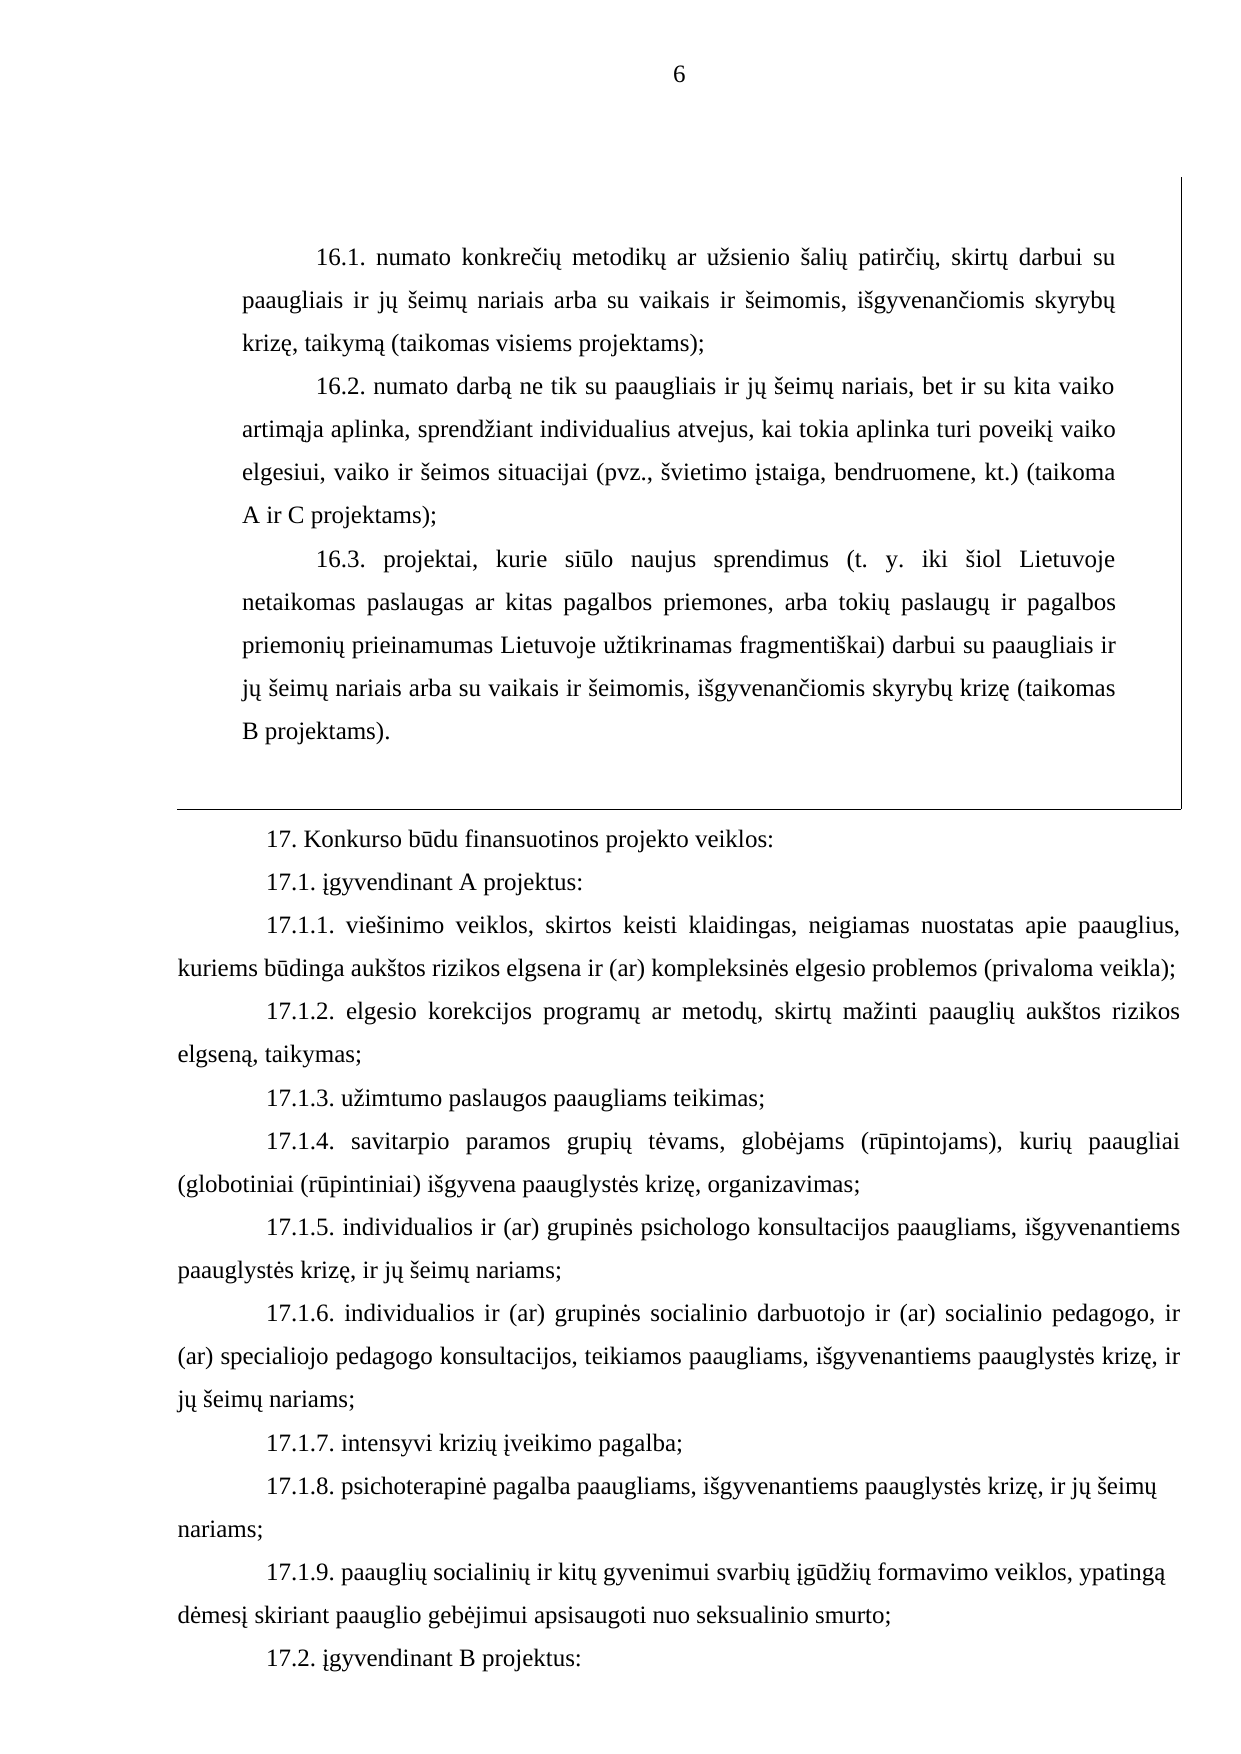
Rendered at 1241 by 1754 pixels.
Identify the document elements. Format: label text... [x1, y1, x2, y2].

text 17.1.9. paauglių socialinių ir kitų gyvenimui svarbių įgūdžių formavimo veiklos, ypatingą dėmesį skiriant paauglio gebėjimui apsisaugoti nuo seksualinio smurto; [177, 1557, 1181, 1629]
text 17.1.1. viešinimo veiklos, skirtos keisti klaidingas, neigiamas nuostatas apie paauglius, kuriems būdinga aukštos rizikos elgsena ir (ar) kompleksinės elgesio problemos (privaloma veikla); [177, 910, 1181, 982]
text 17.1.8. psichoterapinė pagalba paaugliams, išgyvenantiems paauglystės krizę, ir jų šeimų nariams; [177, 1471, 1181, 1543]
text 17. Konkurso būdu finansuotinos projekto veiklos: [177, 824, 1181, 853]
text 17.1.7. intensyvi krizių įveikimo pagalba; [177, 1428, 1181, 1456]
text 16.2. numato darbą ne tik su paaugliais ir jų šeimų nariais, bet ir su kita vaiko artimąja aplinka, sprendžiant individualius atvejus, kai tokia aplinka turi poveikį vaiko elgesiui, vaiko ir šeimos situacijai (pvz., švietimo įstaiga, bendruomene, kt.) (taikoma A ir C projektams); [177, 307, 1181, 479]
text 17.1.2. elgesio korekcijos programų ar metodų, skirtų mažinti paauglių aukštos rizikos elgseną, taikymas; [177, 996, 1181, 1068]
text 16.1. numato konkrečių metodikų ar užsienio šalių patirčių, skirtų darbui su paaugliais ir jų šeimų nariais arba su vaikais ir šeimomis, išgyvenančiomis skyrybų krizę, taikymą (taikomas visiems projektams); [177, 177, 1181, 307]
text 17.1.5. individualios ir (ar) grupinės psichologo konsultacijos paaugliams, išgyvenantiems paauglystės krizę, ir jų šeimų nariams; [177, 1212, 1181, 1284]
text 17.1.4. savitarpio paramos grupių tėvams, globėjams (rūpintojams), kurių paaugliai (globotiniai (rūpintiniai) išgyvena paauglystės krizę, organizavimas; [177, 1126, 1181, 1198]
text 17.1.6. individualios ir (ar) grupinės socialinio darbuotojo ir (ar) socialinio pedagogo, ir (ar) specialiojo pedagogo konsultacijos, teikiamos paaugliams, išgyvenantiems paauglystės krizę, ir jų šeimų nariams; [177, 1298, 1181, 1413]
text 16.3. projektai, kurie siūlo naujus sprendimus (t. y. iki šiol Lietuvoje netaikomas paslaugas ar kitas pagalbos priemones, arba tokių paslaugų ir pagalbos priemonių prieinamumas Lietuvoje užtikrinamas fragmentiškai) darbui su paaugliais ir jų šeimų nariais arba su vaikais ir šeimomis, išgyvenančiomis skyrybų krizę (taikomas B projektams). [177, 479, 1181, 809]
text 17.1. įgyvendinant A projektus: [177, 867, 1181, 896]
text 17.1.3. užimtumo paslaugos paaugliams teikimas; [177, 1083, 1181, 1111]
text 17.2. įgyvendinant B projektus: [177, 1643, 1181, 1672]
